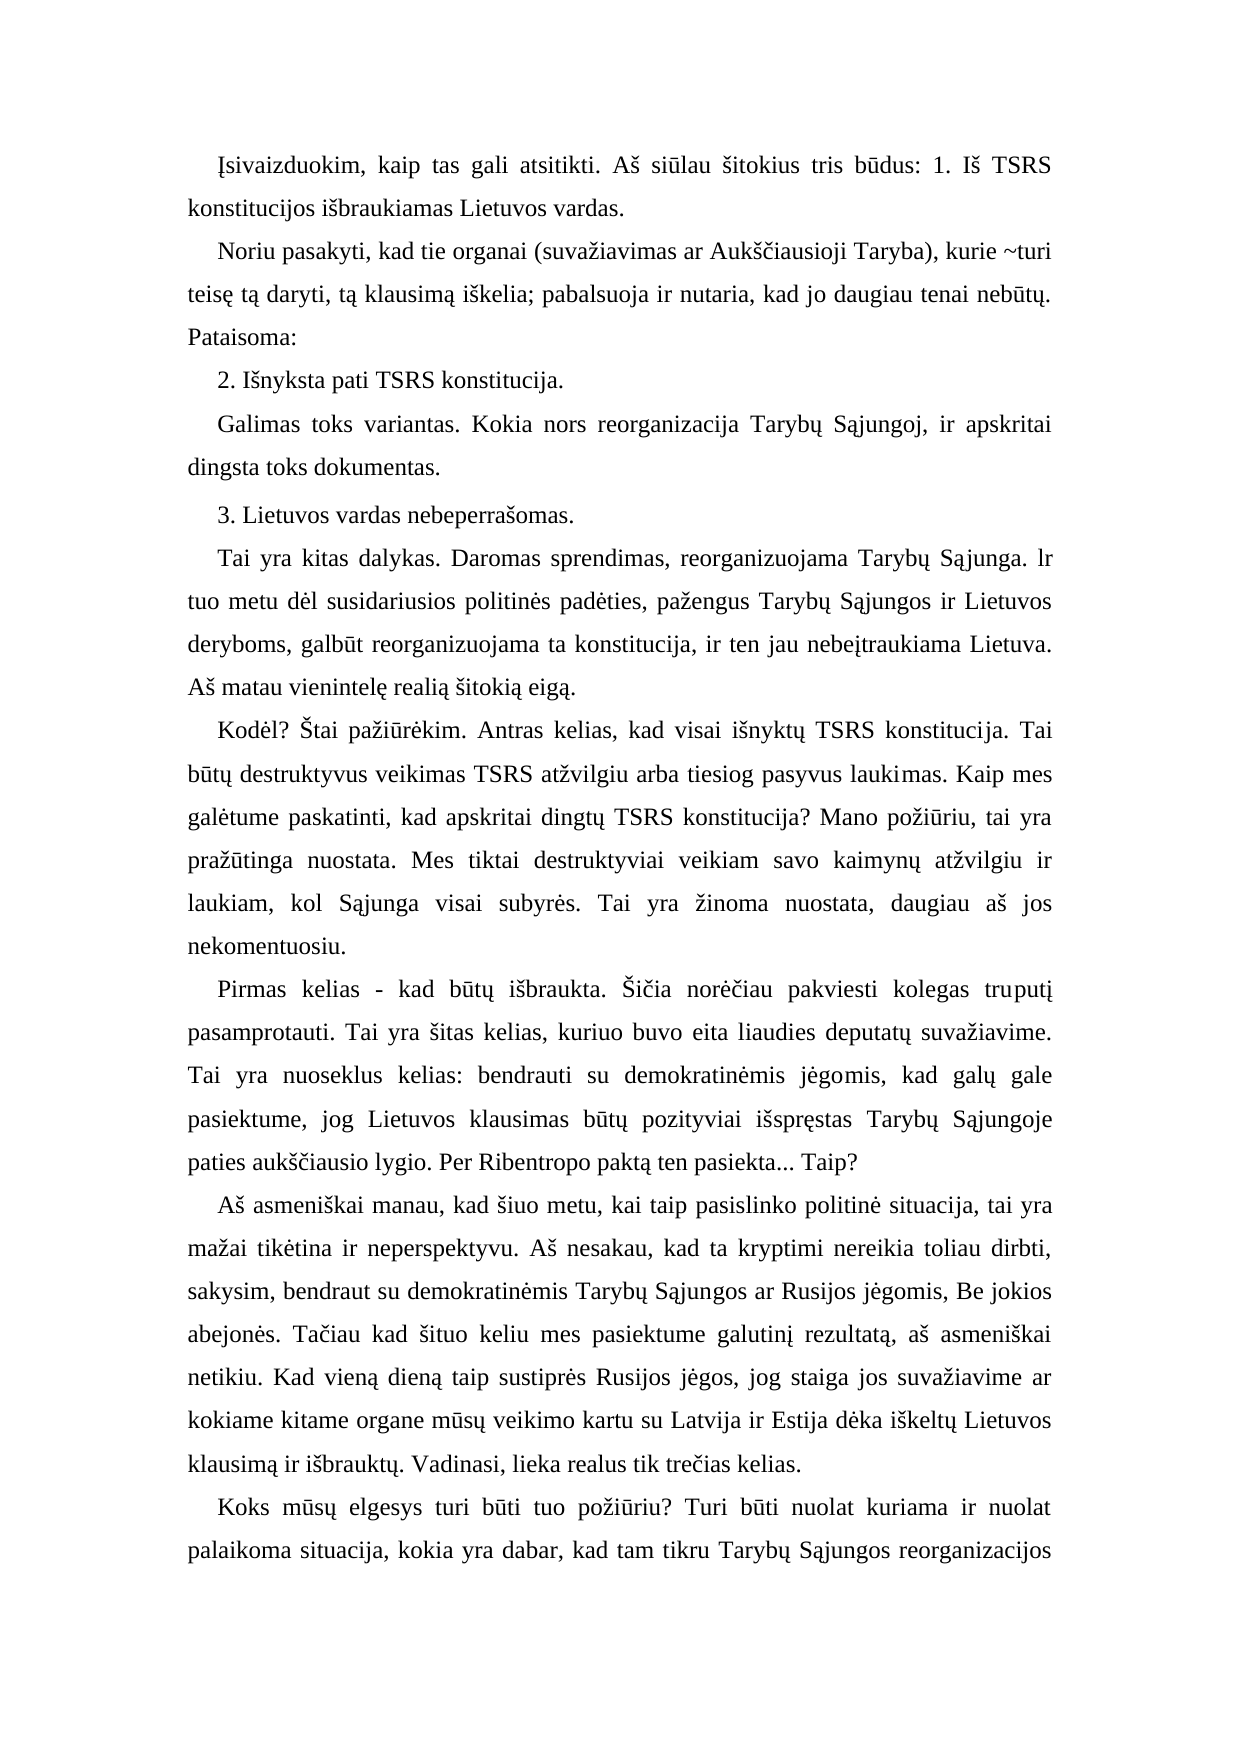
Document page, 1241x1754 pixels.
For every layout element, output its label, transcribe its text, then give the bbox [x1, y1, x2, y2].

text 2. Išnyksta pati TSRS konstitucija. [187, 366, 1053, 394]
text Noriu pasakyti, kad tie organai (suvažiavimas ar Aukščiausioji Taryba), kurie ~turi teisę tą daryti, tą klausimą iškelia; pabalsuoja ir nutaria, kad jo daugiau tenai nebūtų. Pataisoma: [187, 236, 1053, 351]
text Tai yra kitas dalykas. Daromas sprendimas, reorganizuojama Tarybų Są­junga. lr tuo metu dėl susidariusios politinės padėties, pažengus Tarybų Sąjungos ir Lietuvos deryboms, galbūt reorganizuojama ta konstitucija, ir ten jau nebeįtraukiama Lietuva. Aš matau vienintelę realią šitokią eigą. [187, 543, 1053, 701]
text Aš asmeniškai manau, kad šiuo metu, kai taip pasislinko politinė situaci­ja, tai yra mažai tikėtina ir neperspektyvu. Aš nesakau, kad ta kryptimi nereikia toliau dirbti, sakysim, bendraut su demokratinėmis Tarybų Sąjun­gos ar Rusijos jėgomis, Be jokios abejonės. Tačiau kad šituo keliu mes pasiektume galutinį rezultatą, aš asmeniškai netikiu. Kad vieną dieną taip sustiprės Rusijos jėgos, jog staiga jos suvažiavime ar kokiame kitame organe mūsų veikimo kartu su Latvija ir Estija dėka iškeltų Lietuvos klausimą ir išbrauktų. Vadinasi, lieka realus tik trečias kelias. [187, 1190, 1053, 1477]
text Įsivaizduokim, kaip tas gali atsitikti. Aš siūlau šitokius tris būdus: 1. Iš TSRS konstitucijos išbraukiamas Lietuvos vardas. [187, 150, 1053, 222]
text Koks mūsų elgesys turi būti tuo požiūriu? Turi būti nuolat kuriama ir nuolat palaikoma situacija, kokia yra dabar, kad tam tikru Tarybų Sąjungos reorganizacijos [187, 1492, 1053, 1564]
text 3. Lietuvos vardas nebeperrašomas. [187, 500, 1053, 529]
text Pirmas kelias - kad būtų išbraukta. Šičia norėčiau pakviesti kolegas tru­putį pasamprotauti. Tai yra šitas kelias, kuriuo buvo eita liaudies deputatų suvažiavime. Tai yra nuoseklus kelias: bendrauti su demokratinėmis jėgo­mis, kad galų gale pasiektume, jog Lietuvos klausimas būtų pozityviai iš­spręstas Tarybų Sąjungoje paties aukščiausio lygio. Per Ribentropo paktą ten pasiekta... Taip? [187, 974, 1053, 1176]
text Kodėl? Štai pažiūrėkim. Antras kelias, kad visai išnyktų TSRS konstituci­ja. Tai būtų destruktyvus veikimas TSRS atžvilgiu arba tiesiog pasyvus lauki­mas. Kaip mes galėtume paskatinti, kad apskritai dingtų TSRS konstitucija? Mano požiūriu, tai yra pražūtinga nuostata. Mes tiktai destruktyviai veikiam savo kaimynų atžvilgiu ir laukiam, kol Sąjunga visai subyrės. Tai yra žinoma nuostata, daugiau aš jos nekomentuosiu. [187, 716, 1053, 960]
text Galimas toks variantas. Kokia nors reorganizacija Tarybų Sąjungoj, ir apskritai dingsta toks dokumentas. [187, 409, 1053, 481]
